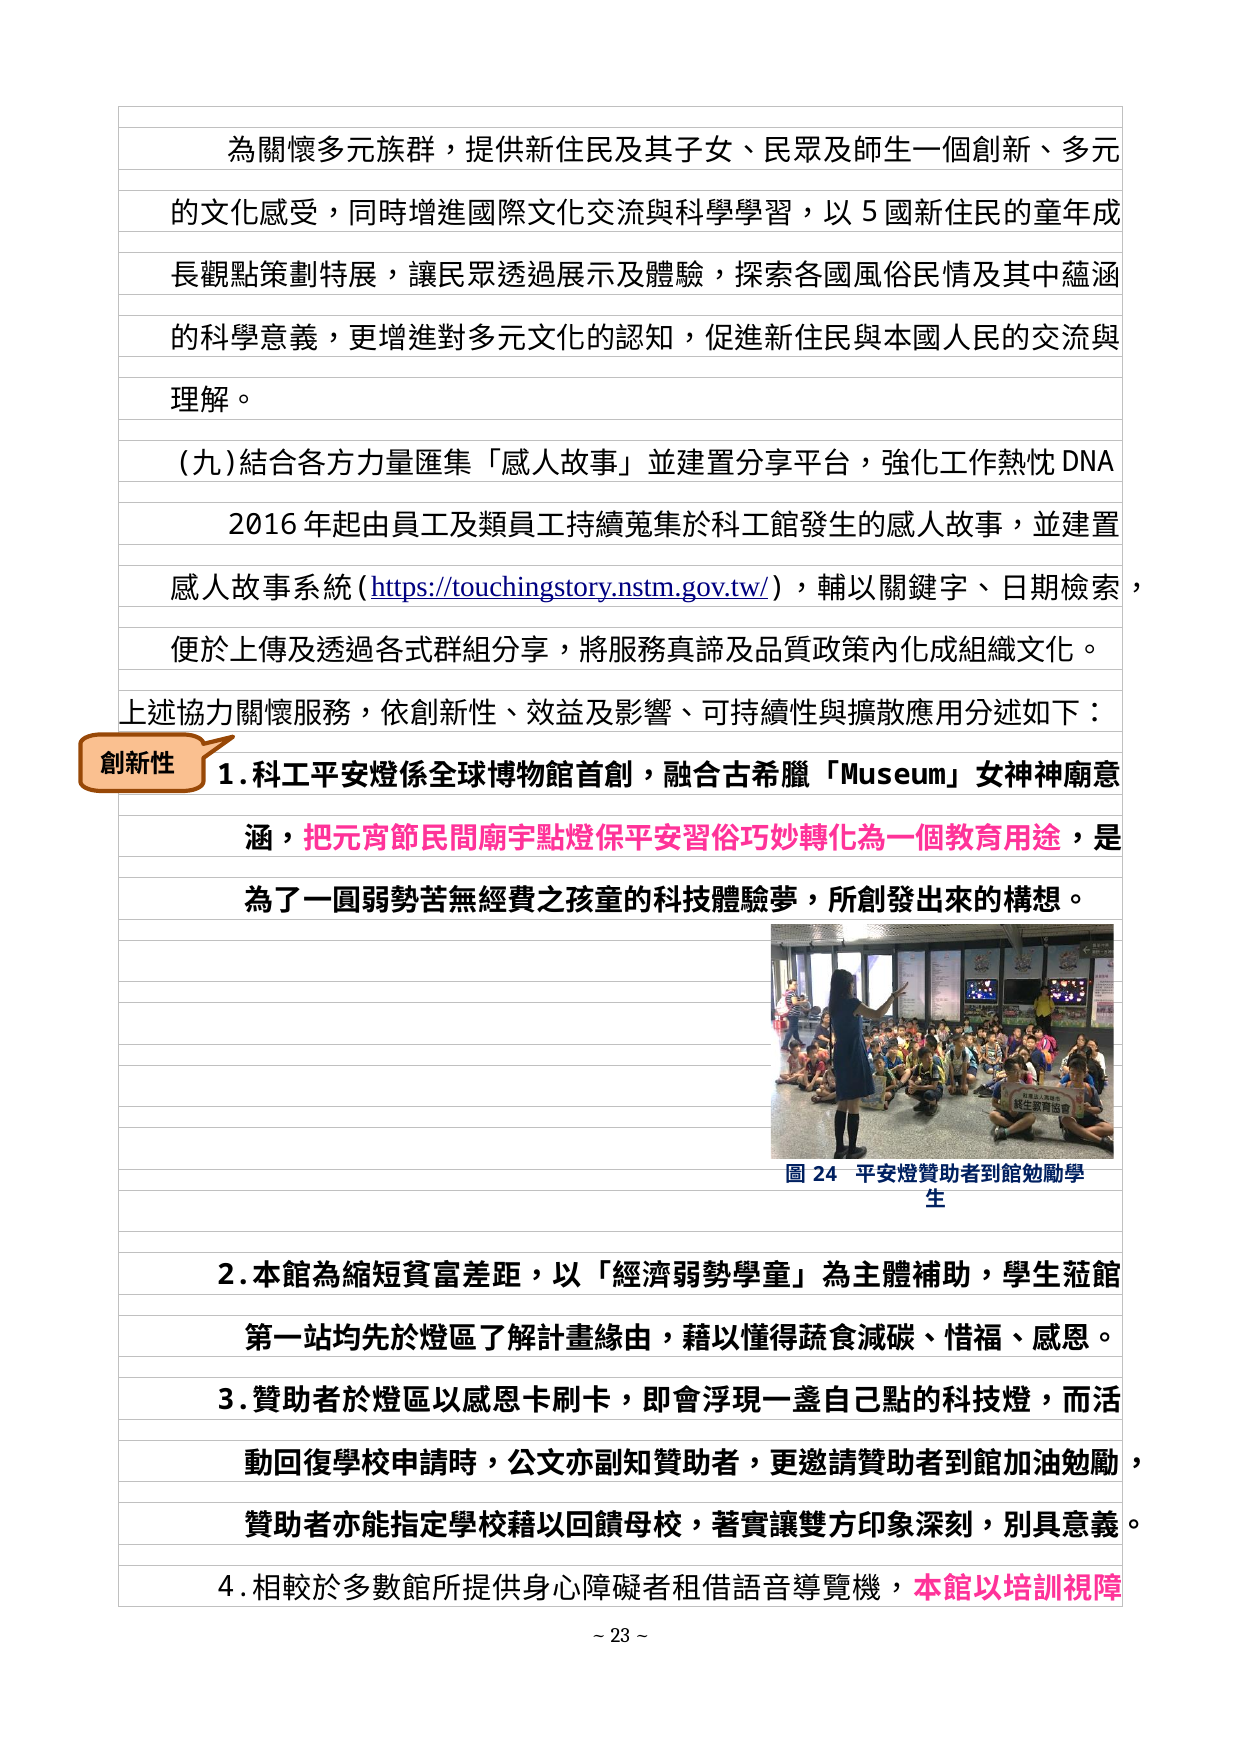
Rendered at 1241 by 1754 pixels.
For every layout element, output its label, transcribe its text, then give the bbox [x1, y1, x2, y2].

text 的文化感受，同時增進國際文化交流與科學學習，以5國新住民的童年成 [171, 191, 1122, 231]
text 涵，把元宵節民間廟宇點燈保平安習俗巧妙轉化為一個教育用途，是 [217, 816, 1122, 856]
text 上述協力關懷服務，依創新性、效益及影響、可持續性與擴散應用分述如下： [119, 691, 1122, 731]
text 理解。 [171, 378, 1122, 419]
text 為了一圓弱勢苦無經費之孩童的科技體驗夢，所創發出來的構想。 [217, 878, 1122, 919]
text 長觀點策劃特展，讓民眾透過展示及體驗，探索各國風俗民情及其中蘊涵 [171, 253, 1122, 294]
text 2016年起由員工及類員工持續蒐集於科工館發生的感人故事，並建置感人故事系統(https://touchingstory.nstm.gov.tw/)，輔以關鍵字、日期檢索，便於上傳及透過各式群組分享，將服務真諦及品質政策內化成組織文化。 [171, 628, 1122, 669]
text 2016年起由員工及類員工持續蒐集於科工館發生的感人故事，並建置感人故事系統(https://touchingstory.nstm.gov.tw/)，輔以關鍵字、日期檢索，便於上傳及透過各式群組分享，將服務真諦及品質政策內化成組織文化。 [171, 482, 1122, 502]
text 為關懷多元族群，提供新住民及其子女、民眾及師生一個創新、多元 [171, 128, 1122, 169]
text 2.本館為縮短貧富差距，以「經濟弱勢學童」為主體補助，學生蒞館第一站均先於燈區了解計畫緣由，藉以懂得蔬食減碳、惜福、感恩。 [217, 1191, 1122, 1231]
text 2.本館為縮短貧富差距，以「經濟弱勢學童」為主體補助，學生蒞館第一站均先於燈區了解計畫緣由，藉以懂得蔬食減碳、惜福、感恩。 [217, 1107, 770, 1127]
text 2.本館為縮短貧富差距，以「經濟弱勢學童」為主體補助，學生蒞館第一站均先於燈區了解計畫緣由，藉以懂得蔬食減碳、惜福、感恩。 [217, 1253, 1122, 1294]
text 3.贊助者於燈區以感恩卡刷卡，即會浮現一盞自己點的科技燈，而活動回復學校申請時，公文亦副知贊助者，更邀請贊助者到館加油勉勵，贊助者亦能指定學校藉以回饋母校，著實讓雙方印象深刻，別具意義。 [217, 1378, 1122, 1419]
text [171, 170, 1122, 190]
text 3.贊助者於燈區以感恩卡刷卡，即會浮現一盞自己點的科技燈，而活動回復學校申請時，公文亦副知贊助者，更邀請贊助者到館加油勉勵，贊助者亦能指定學校藉以回饋母校，著實讓雙方印象深刻，別具意義。 [217, 1420, 1122, 1440]
text 2.本館為縮短貧富差距，以「經濟弱勢學童」為主體補助，學生蒞館第一站均先於燈區了解計畫緣由，藉以懂得蔬食減碳、惜福、感恩。 [217, 982, 770, 1002]
text 3.贊助者於燈區以感恩卡刷卡，即會浮現一盞自己點的科技燈，而活動回復學校申請時，公文亦副知贊助者，更邀請贊助者到館加油勉勵，贊助者亦能指定學校藉以回饋母校，著實讓雙方印象深刻，別具意義。 [217, 1357, 1122, 1377]
picture [770, 924, 1114, 1159]
text [119, 670, 1122, 690]
text 2.本館為縮短貧富差距，以「經濟弱勢學童」為主體補助，學生蒞館第一站均先於燈區了解計畫緣由，藉以懂得蔬食減碳、惜福、感恩。 [217, 941, 770, 981]
text 4.相較於多數館所提供身心障礙者租借語音導覽機，本館以培訓視障 [217, 1566, 1122, 1606]
text [217, 732, 1122, 752]
text (九)結合各方力量匯集「感人故事」並建置分享平台，強化工作熱忱DNA [175, 441, 1122, 481]
text 2.本館為縮短貧富差距，以「經濟弱勢學童」為主體補助，學生蒞館第一站均先於燈區了解計畫緣由，藉以懂得蔬食減碳、惜福、感恩。 [217, 1066, 770, 1106]
text 2.本館為縮短貧富差距，以「經濟弱勢學童」為主體補助，學生蒞館第一站均先於燈區了解計畫緣由，藉以懂得蔬食減碳、惜福、感恩。 [217, 920, 1122, 940]
text 2.本館為縮短貧富差距，以「經濟弱勢學童」為主體補助，學生蒞館第一站均先於燈區了解計畫緣由，藉以懂得蔬食減碳、惜福、感恩。 [217, 1295, 1122, 1315]
text 2.本館為縮短貧富差距，以「經濟弱勢學童」為主體補助，學生蒞館第一站均先於燈區了解計畫緣由，藉以懂得蔬食減碳、惜福、感恩。 [217, 1128, 1122, 1169]
text 2016年起由員工及類員工持續蒐集於科工館發生的感人故事，並建置感人故事系統(https://touchingstory.nstm.gov.tw/)，輔以關鍵字、日期檢索，便於上傳及透過各式群組分享，將服務真諦及品質政策內化成組織文化。 [171, 545, 1122, 565]
text [171, 107, 1122, 127]
text [217, 1545, 1122, 1565]
text [171, 357, 1122, 377]
text 2.本館為縮短貧富差距，以「經濟弱勢學童」為主體補助，學生蒞館第一站均先於燈區了解計畫緣由，藉以懂得蔬食減碳、惜福、感恩。 [217, 1003, 770, 1044]
text [217, 857, 1122, 877]
text [175, 420, 1122, 440]
text 2.本館為縮短貧富差距，以「經濟弱勢學童」為主體補助，學生蒞館第一站均先於燈區了解計畫緣由，藉以懂得蔬食減碳、惜福、感恩。 [217, 1232, 1122, 1252]
text 的科學意義，更增進對多元文化的認知，促進新住民與本國人民的交流與 [171, 316, 1122, 356]
text 3.贊助者於燈區以感恩卡刷卡，即會浮現一盞自己點的科技燈，而活動回復學校申請時，公文亦副知贊助者，更邀請贊助者到館加油勉勵，贊助者亦能指定學校藉以回饋母校，著實讓雙方印象深刻，別具意義。 [217, 1503, 1122, 1544]
text [217, 795, 1122, 815]
text 2016年起由員工及類員工持續蒐集於科工館發生的感人故事，並建置感人故事系統(https://touchingstory.nstm.gov.tw/)，輔以關鍵字、日期檢索，便於上傳及透過各式群組分享，將服務真諦及品質政策內化成組織文化。 [171, 566, 1122, 606]
text 2016年起由員工及類員工持續蒐集於科工館發生的感人故事，並建置感人故事系統(https://touchingstory.nstm.gov.tw/)，輔以關鍵字、日期檢索，便於上傳及透過各式群組分享，將服務真諦及品質政策內化成組織文化。 [171, 503, 1122, 544]
text 3.贊助者於燈區以感恩卡刷卡，即會浮現一盞自己點的科技燈，而活動回復學校申請時，公文亦副知贊助者，更邀請贊助者到館加油勉勵，贊助者亦能指定學校藉以回饋母校，著實讓雙方印象深刻，別具意義。 [217, 1482, 1122, 1502]
text 2.本館為縮短貧富差距，以「經濟弱勢學童」為主體補助，學生蒞館第一站均先於燈區了解計畫緣由，藉以懂得蔬食減碳、惜福、感恩。 [217, 1170, 1122, 1190]
text [171, 295, 1122, 315]
text 2.本館為縮短貧富差距，以「經濟弱勢學童」為主體補助，學生蒞館第一站均先於燈區了解計畫緣由，藉以懂得蔬食減碳、惜福、感恩。 [217, 1045, 770, 1065]
text [171, 232, 1122, 252]
text 3.贊助者於燈區以感恩卡刷卡，即會浮現一盞自己點的科技燈，而活動回復學校申請時，公文亦副知贊助者，更邀請贊助者到館加油勉勵，贊助者亦能指定學校藉以回饋母校，著實讓雙方印象深刻，別具意義。 [217, 1441, 1122, 1481]
text 2016年起由員工及類員工持續蒐集於科工館發生的感人故事，並建置感人故事系統(https://touchingstory.nstm.gov.tw/)，輔以關鍵字、日期檢索，便於上傳及透過各式群組分享，將服務真諦及品質政策內化成組織文化。 [171, 607, 1122, 627]
text 1.科工平安燈係全球博物館首創，融合古希臘「Museum」女神神廟意 [217, 753, 1122, 794]
text 2.本館為縮短貧富差距，以「經濟弱勢學童」為主體補助，學生蒞館第一站均先於燈區了解計畫緣由，藉以懂得蔬食減碳、惜福、感恩。 [217, 1316, 1122, 1356]
